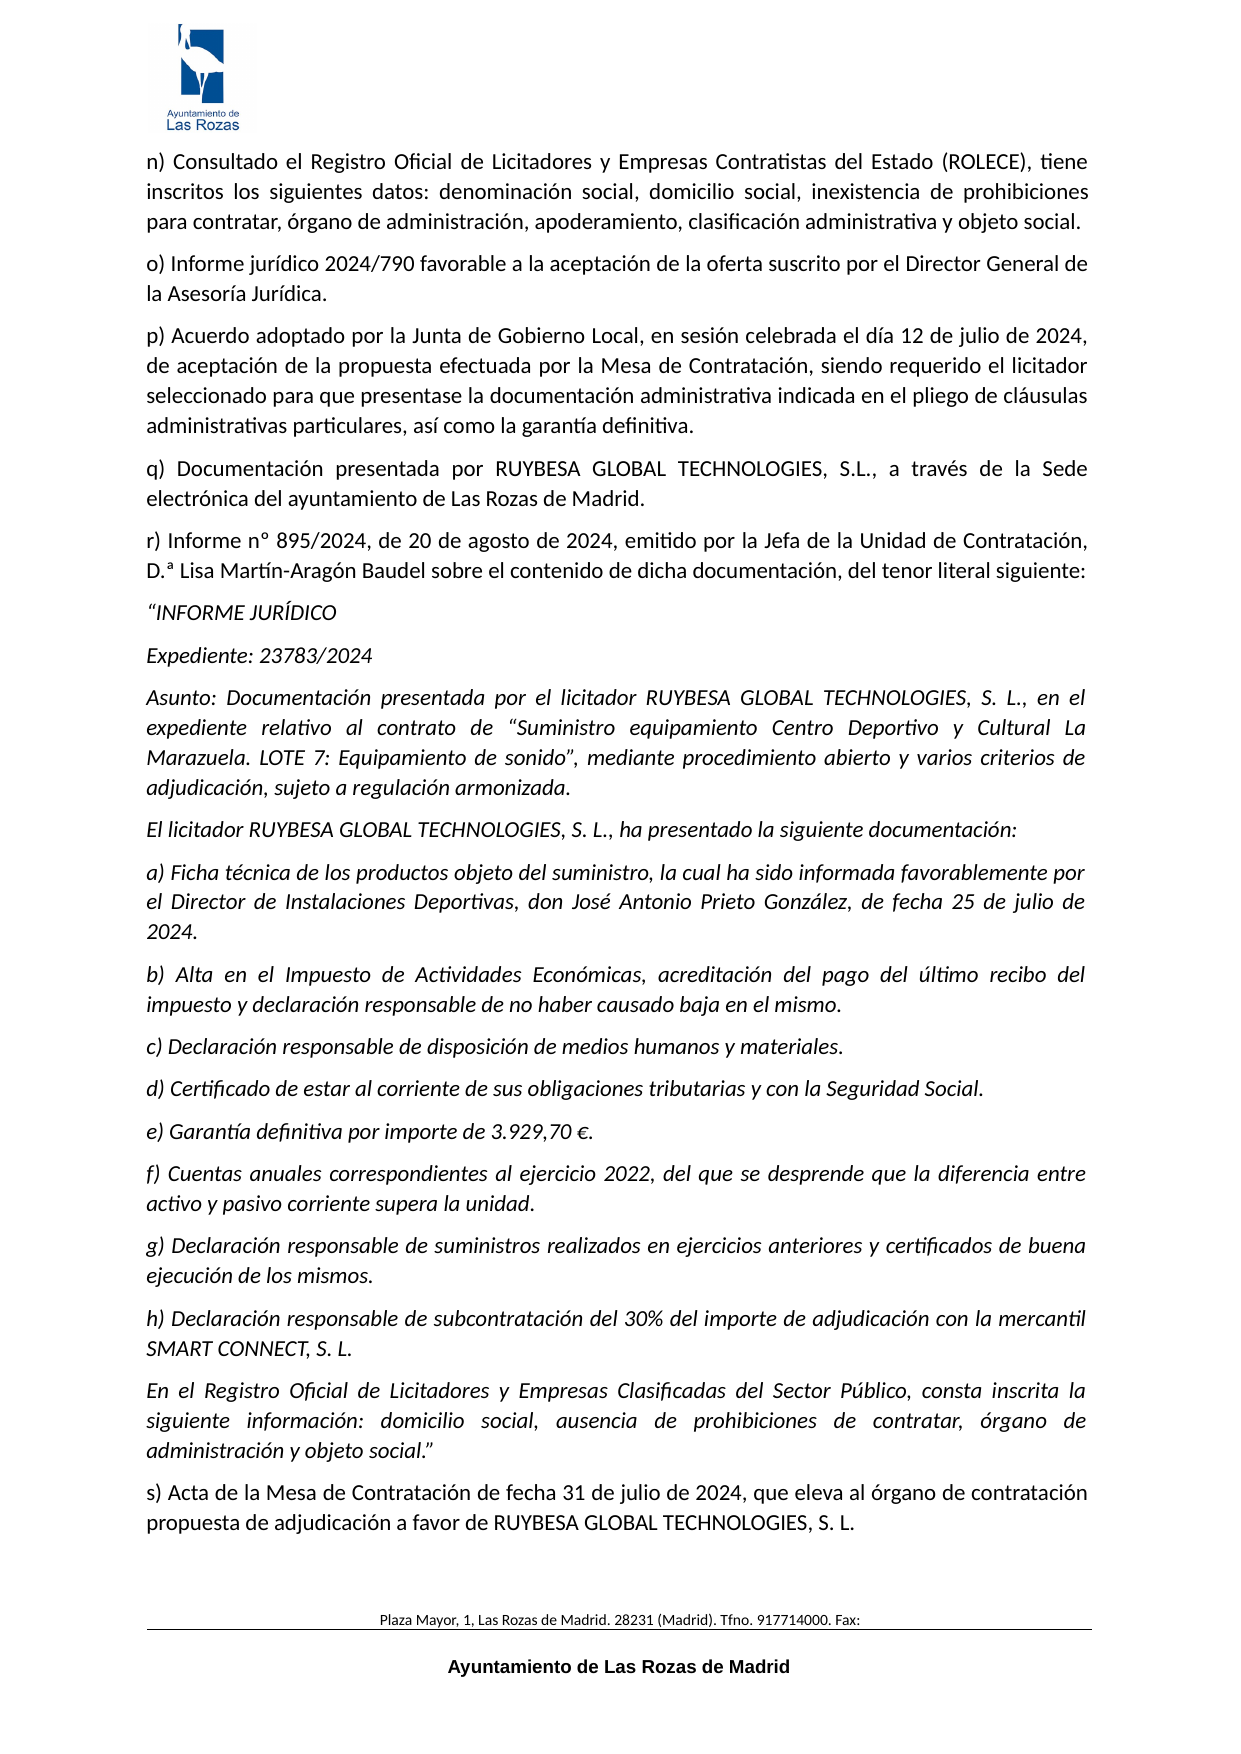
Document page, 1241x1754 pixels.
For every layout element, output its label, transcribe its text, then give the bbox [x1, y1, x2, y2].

text c) Declaración responsable de disposición de medios humanos y materiales. [146, 1032, 1090, 1060]
text n) Consultado el Registro Oficial de Licitadores y Empresas Contratistas del Estado (ROLECE), tiene inscritos los siguientes datos: denominación social, domicilio social, inexistencia de prohibiciones para contratar, órgano de administración, apoderamiento, clasificación administrativa y objeto social. [146, 147, 1090, 235]
text e) Garantía definitiva por importe de 3.929,70 €. [146, 1117, 1090, 1145]
text El licitador RUYBESA GLOBAL TECHNOLOGIES, S. L., ha presentado la siguiente documentación: [146, 815, 1090, 843]
text h) Declaración responsable de subcontratación del 30% del importe de adjudicación con la mercantil SMART CONNECT, S. L. [146, 1304, 1090, 1362]
text a) Ficha técnica de los productos objeto del suministro, la cual ha sido informada favorablemente por el Director de Instalaciones Deportivas, don José Antonio Prieto González, de fecha 25 de julio de 2024. [146, 858, 1090, 945]
text g) Declaración responsable de suministros realizados en ejercicios anteriores y certificados de buena ejecución de los mismos. [146, 1232, 1090, 1289]
text d) Certificado de estar al corriente de sus obligaciones tributarias y con la Seguridad Social. [146, 1074, 1090, 1102]
text Asunto: Documentación presentada por el licitador RUYBESA GLOBAL TECHNOLOGIES, S. L., en el expediente relativo al contrato de “Suministro equipamiento Centro Deportivo y Cultural La Marazuela. LOTE 7: Equipamiento de sonido”, mediante procedimiento abierto y varios criterios de adjudicación, sujeto a regulación armonizada. [146, 683, 1090, 801]
text q) Documentación presentada por RUYBESA GLOBAL TECHNOLOGIES, S.L., a través de la Sede electrónica del ayuntamiento de Las Rozas de Madrid. [146, 454, 1090, 512]
text r) Informe nº 895/2024, de 20 de agosto de 2024, emitido por la Jefa de la Unidad de Contratación, D.ª Lisa Martín-Aragón Baudel sobre el contenido de dicha documentación, del tenor literal siguiente: [146, 526, 1090, 584]
text “INFORME JURÍDICO [146, 598, 1090, 626]
text En el Registro Oficial de Licitadores y Empresas Clasificadas del Sector Público, consta inscrita la siguiente información: domicilio social, ausencia de prohibiciones de contratar, órgano de administración y objeto social.” [146, 1376, 1090, 1464]
text s) Acta de la Mesa de Contratación de fecha 31 de julio de 2024, que eleva al órgano de contratación propuesta de adjudicación a favor de RUYBESA GLOBAL TECHNOLOGIES, S. L. [146, 1478, 1090, 1536]
text o) Informe jurídico 2024/790 favorable a la aceptación de la oferta suscrito por el Director General de la Asesoría Jurídica. [146, 249, 1090, 307]
text Expediente: 23783/2024 [146, 641, 1090, 669]
text f) Cuentas anuales correspondientes al ejercicio 2022, del que se desprende que la diferencia entre activo y pasivo corriente supera la unidad. [146, 1159, 1090, 1217]
text p) Acuerdo adoptado por la Junta de Gobierno Local, en sesión celebrada el día 12 de julio de 2024, de aceptación de la propuesta efectuada por la Mesa de Contratación, siendo requerido el licitador seleccionado para que presentase la documentación administrativa indicada en el pliego de cláusulas administrativas particulares, así como la garantía definitiva. [146, 322, 1090, 439]
text b) Alta en el Impuesto de Actividades Económicas, acreditación del pago del último recibo del impuesto y declaración responsable de no haber causado baja en el mismo. [146, 960, 1090, 1018]
